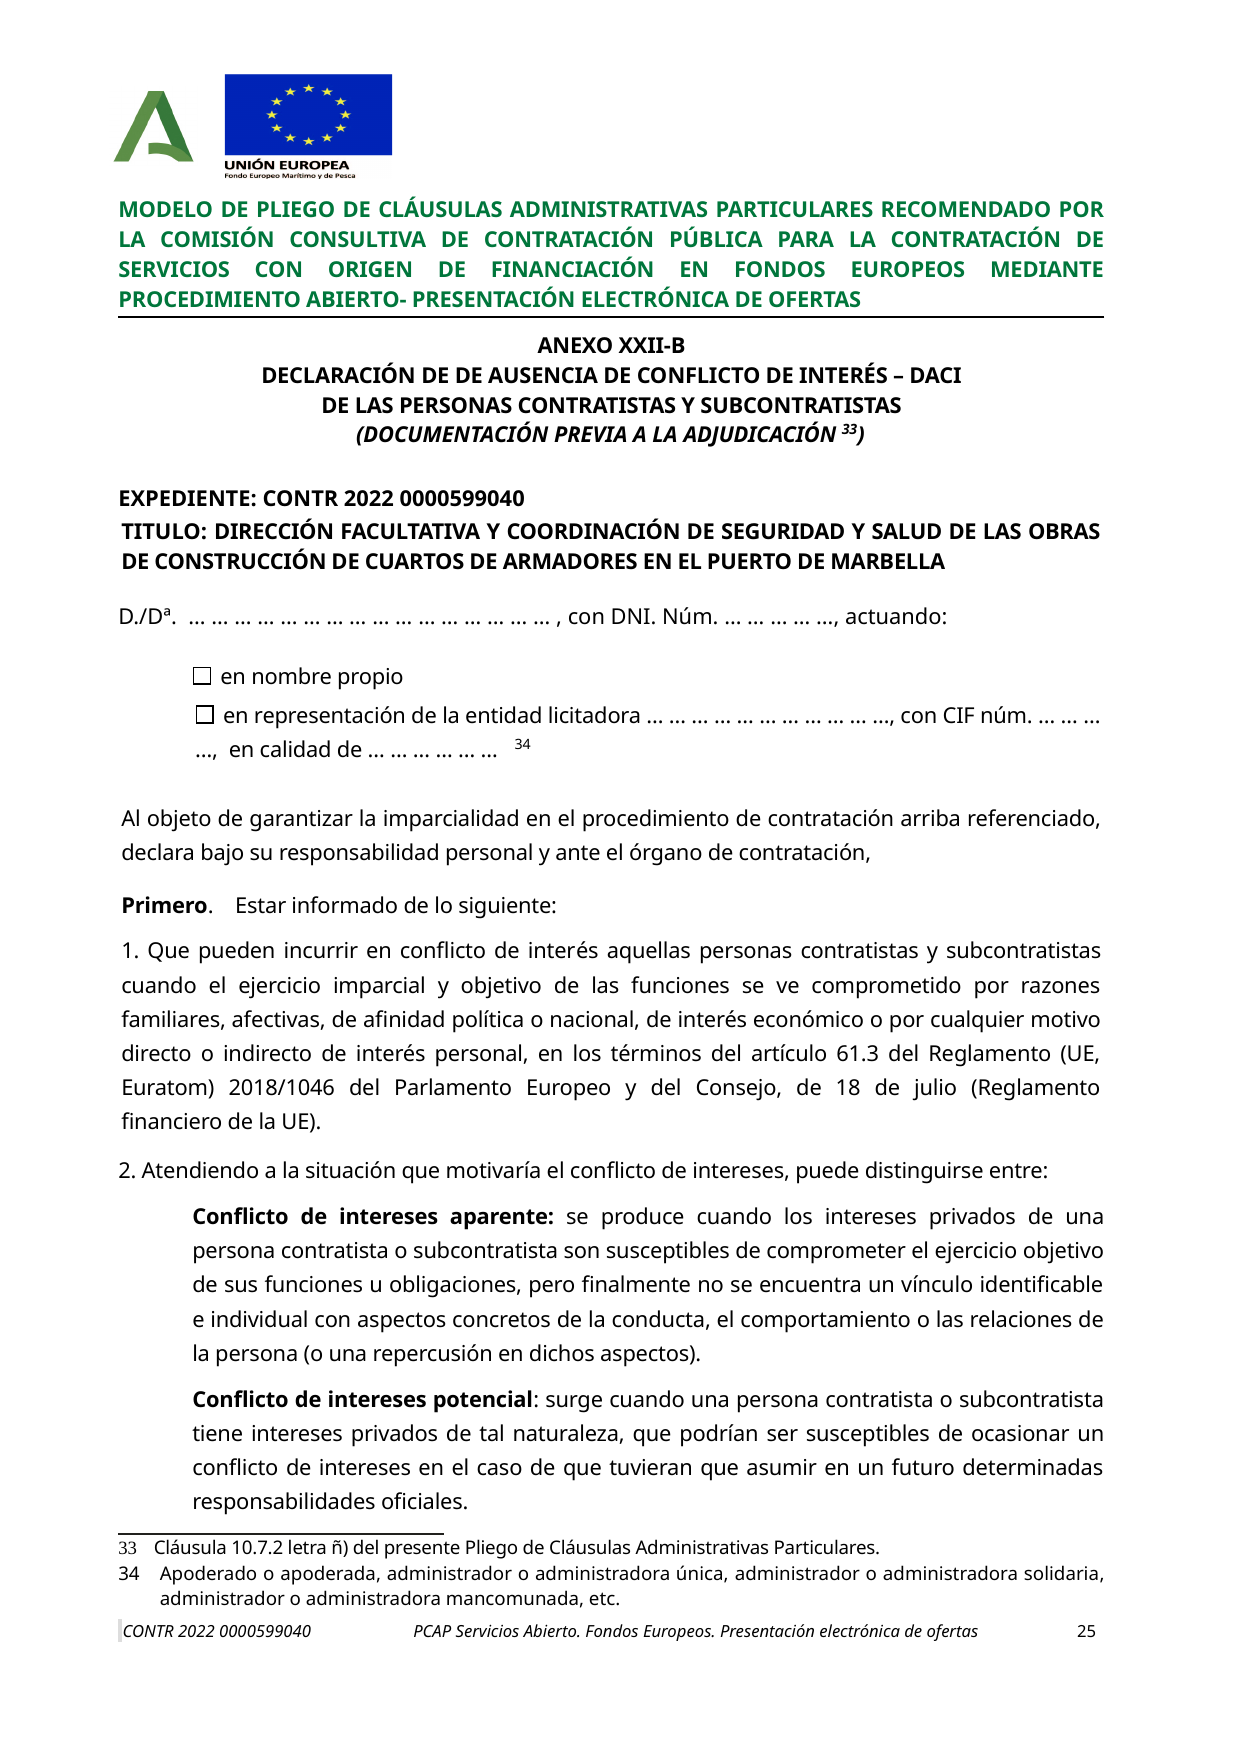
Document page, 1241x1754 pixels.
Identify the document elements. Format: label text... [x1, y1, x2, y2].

text en representación de la entidad licitadora … … … … … … … … … … …, con CIF núm. … … … …, en calidad de … … … … … … [192, 697, 1104, 766]
text EXPEDIENTE: CONTR 2022 0000599040 [118, 483, 1104, 513]
text Conflicto de intereses potencial: surge cuando una persona contratista o subcontratista tiene intereses privados de tal naturaleza, que podrían ser susceptibles de ocasionar un conflicto de intereses en el caso de que tuvieran que asumir en un futuro determinadas responsabilidades oficiales. [192, 1384, 1104, 1516]
text 2. Atendiendo a la situación que motivaría el conflicto de intereses, puede distinguirse entre: [118, 1155, 1104, 1185]
text MODELO DE PLIEGO DE CLÁUSULAS ADMINISTRATIVAS PARTICULARES RECOMENDADO POR LA COMISIÓN CONSULTIVA DE CONTRATACIÓN PÚBLICA PARA LA CONTRATACIÓN DE SERVICIOS CON ORIGEN DE FINANCIACIÓN EN FONDOS EUROPEOS MEDIANTE PROCEDIMIENTO ABIERTO- PRESENTACIÓN ELECTRÓNICA DE OFERTAS [118, 194, 1104, 316]
text D./Dª. … … … … … … … … … … … … … … … … , con DNI. Núm. … … … … …, actuando: [118, 601, 1104, 631]
picture [109, 86, 198, 166]
text TITULO: DIRECCIÓN FACULTATIVA Y COORDINACIÓN DE SEGURIDAD Y SALUD DE LAS OBRAS DE CONSTRUCCIÓN DE CUARTOS DE ARMADORES EN EL PUERTO DE MARBELLA [118, 513, 1104, 576]
text (DOCUMENTACIÓN PREVIA A LA ADJUDICACIÓN ) [118, 419, 1104, 449]
text ANEXO XXII-B [118, 330, 1104, 360]
text 1. Que pueden incurrir en conflicto de interés aquellas personas contratistas y subcontratistas cuando el ejercicio imparcial y objetivo de las funciones se ve comprometido por razones familiares, afectivas, de afinidad política o nacional, de interés económico o por cualquier motivo directo o indirecto de interés personal, en los términos del artículo 61.3 del Reglamento (UE, Euratom) 2018/1046 del Parlamento Europeo y del Consejo, de 18 de julio (Reglamento financiero de la UE). [118, 933, 1104, 1139]
text Al objeto de garantizar la imparcialidad en el procedimiento de contratación arriba referenciado, declara bajo su responsabilidad personal y ante el órgano de contratación, [118, 800, 1104, 870]
text en nombre propio [192, 661, 1104, 691]
text Primero. Estar informado de lo siguiente: [118, 887, 1104, 919]
text DECLARACIÓN DE DE AUSENCIA DE CONFLICTO DE INTERÉS – DACI [118, 360, 1104, 390]
text Conflicto de intereses aparente: se produce cuando los intereses privados de una persona contratista o subcontratista son susceptibles de comprometer el ejercicio objetivo de sus funciones u obligaciones, pero finalmente no se encuentra un vínculo identificable e individual con aspectos concretos de la conducta, el comportamiento o las relaciones de la persona (o una repercusión en dichos aspectos). [192, 1201, 1104, 1368]
picture [224, 74, 393, 179]
text Cláusula 10.7.2 letra ñ) del presente Pliego de Cláusulas Administrativas Particulares. [118, 1534, 1104, 1560]
text Apoderado o apoderada, administrador o administradora única, administrador o administradora solidaria, administrador o administradora mancomunada, etc. [118, 1560, 1104, 1611]
text DE LAS PERSONAS CONTRATISTAS Y SUBCONTRATISTAS [118, 390, 1104, 419]
